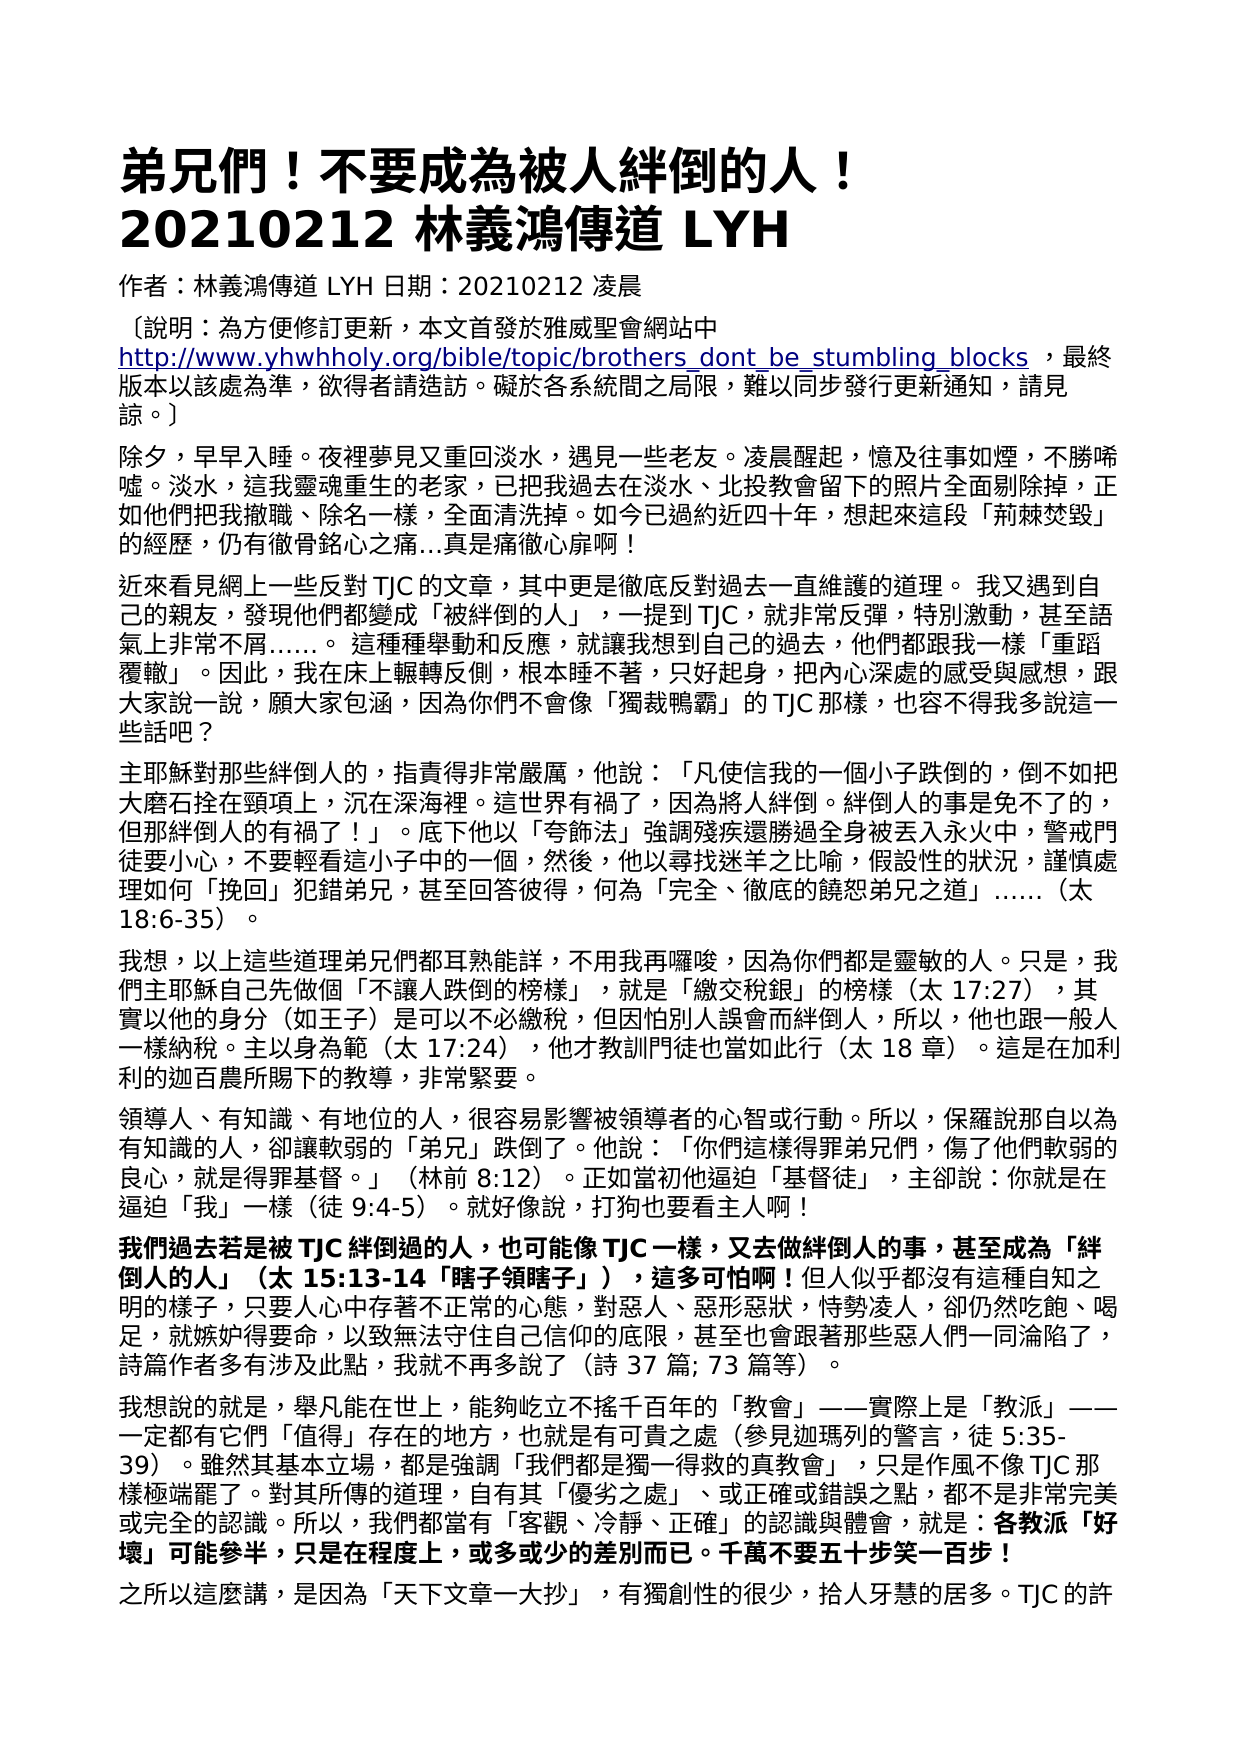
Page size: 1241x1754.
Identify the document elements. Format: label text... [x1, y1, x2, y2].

text 之所以這麼講，是因為「天下文章一大抄」，有獨創性的很少，拾人牙慧的居多。TJC的許 [118, 1580, 1122, 1609]
text 除夕，早早入睡。夜裡夢見又重回淡水，遇見一些老友。凌晨醒起，憶及往事如煙，不勝唏噓。淡水，這我靈魂重生的老家，已把我過去在淡水、北投教會留下的照片全面剔除掉，正如他們把我撤職、除名一樣，全面清洗掉。如今已過約近四十年，想起來這段「荊棘焚毀」的經歷，仍有徹骨銘心之痛…真是痛徹心扉啊！ [118, 443, 1122, 559]
text 作者：林義鴻傳道 LYH 日期：20210212 凌晨 [118, 272, 1122, 301]
subtitle 弟兄們！不要成為被人絆倒的人！ 20210212 林義鴻傳道 LYH [118, 143, 1122, 259]
text 我想說的就是，舉凡能在世上，能夠屹立不搖千百年的「教會」——實際上是「教派」——一定都有它們「值得」存在的地方，也就是有可貴之處（參見迦瑪列的警言，徒 5:35-39）。雖然其基本立場，都是強調「我們都是獨一得救的真教會」，只是作風不像TJC那樣極端罷了。對其所傳的道理，自有其「優劣之處」、或正確或錯誤之點，都不是非常完美或完全的認識。所以，我們都當有「客觀、冷靜、正確」的認識與體會，就是：各教派「好壞」可能參半，只是在程度上，或多或少的差別而已。千萬不要五十步笑一百步！ [118, 1393, 1122, 1568]
text 主耶穌對那些絆倒人的，指責得非常嚴厲，他說：「凡使信我的一個小子跌倒的，倒不如把大磨石拴在頸項上，沉在深海裡。這世界有禍了，因為將人絆倒。絆倒人的事是免不了的，但那絆倒人的有禍了！」。底下他以「夸飾法」強調殘疾還勝過全身被丟入永火中，警戒門徒要小心，不要輕看這小子中的一個，然後，他以尋找迷羊之比喻，假設性的狀況，謹慎處理如何「挽回」犯錯弟兄，甚至回答彼得，何為「完全、徹底的饒恕弟兄之道」……（太 18:6-35）。 [118, 759, 1122, 934]
text 我想，以上這些道理弟兄們都耳熟能詳，不用我再囉唆，因為你們都是靈敏的人。只是，我們主耶穌自己先做個「不讓人跌倒的榜樣」，就是「繳交稅銀」的榜樣（太 17:27），其實以他的身分（如王子）是可以不必繳稅，但因怕別人誤會而絆倒人，所以，他也跟一般人一樣納稅。主以身為範（太 17:24），他才教訓門徒也當如此行（太 18 章）。這是在加利利的迦百農所賜下的教導，非常緊要。 [118, 947, 1122, 1093]
text 我們過去若是被TJC絆倒過的人，也可能像TJC一樣，又去做絆倒人的事，甚至成為「絆倒人的人」（太 15:13-14「瞎子領瞎子」），這多可怕啊！但人似乎都沒有這種自知之明的樣子，只要人心中存著不正常的心態，對惡人、惡形惡狀，恃勢凌人，卻仍然吃飽、喝足，就嫉妒得要命，以致無法守住自己信仰的底限，甚至也會跟著那些惡人們一同淪陷了，詩篇作者多有涉及此點，我就不再多說了（詩 37 篇; 73 篇等）。 [118, 1234, 1122, 1380]
text 領導人、有知識、有地位的人，很容易影響被領導者的心智或行動。所以，保羅說那自以為有知識的人，卻讓軟弱的「弟兄」跌倒了。他說：「你們這樣得罪弟兄們，傷了他們軟弱的良心，就是得罪基督。」（林前 8:12）。正如當初他逼迫「基督徒」，主卻說：你就是在逼迫「我」一樣（徒 9:4-5）。就好像說，打狗也要看主人啊！ [118, 1105, 1122, 1222]
text 近來看見網上一些反對TJC的文章，其中更是徹底反對過去一直維護的道理。 我又遇到自己的親友，發現他們都變成「被絆倒的人」，一提到TJC，就非常反彈，特別激動，甚至語氣上非常不屑……。 這種種舉動和反應，就讓我想到自己的過去，他們都跟我一樣「重蹈覆轍」。因此，我在床上輾轉反側，根本睡不著，只好起身，把內心深處的感受與感想，跟大家說一說，願大家包涵，因為你們不會像「獨裁鴨霸」的TJC那樣，也容不得我多說這一些話吧？ [118, 572, 1122, 747]
text 〔說明：為方便修訂更新，本文首發於雅威聖會網站中 http://www.yhwhholy.org/bible/topic/brothers_dont_be_stumbling_blocks ，最終版本以該處為準，欲得者請造訪。礙於各系統間之局限，難以同步發行更新通知，請見諒。〕 [118, 314, 1122, 430]
